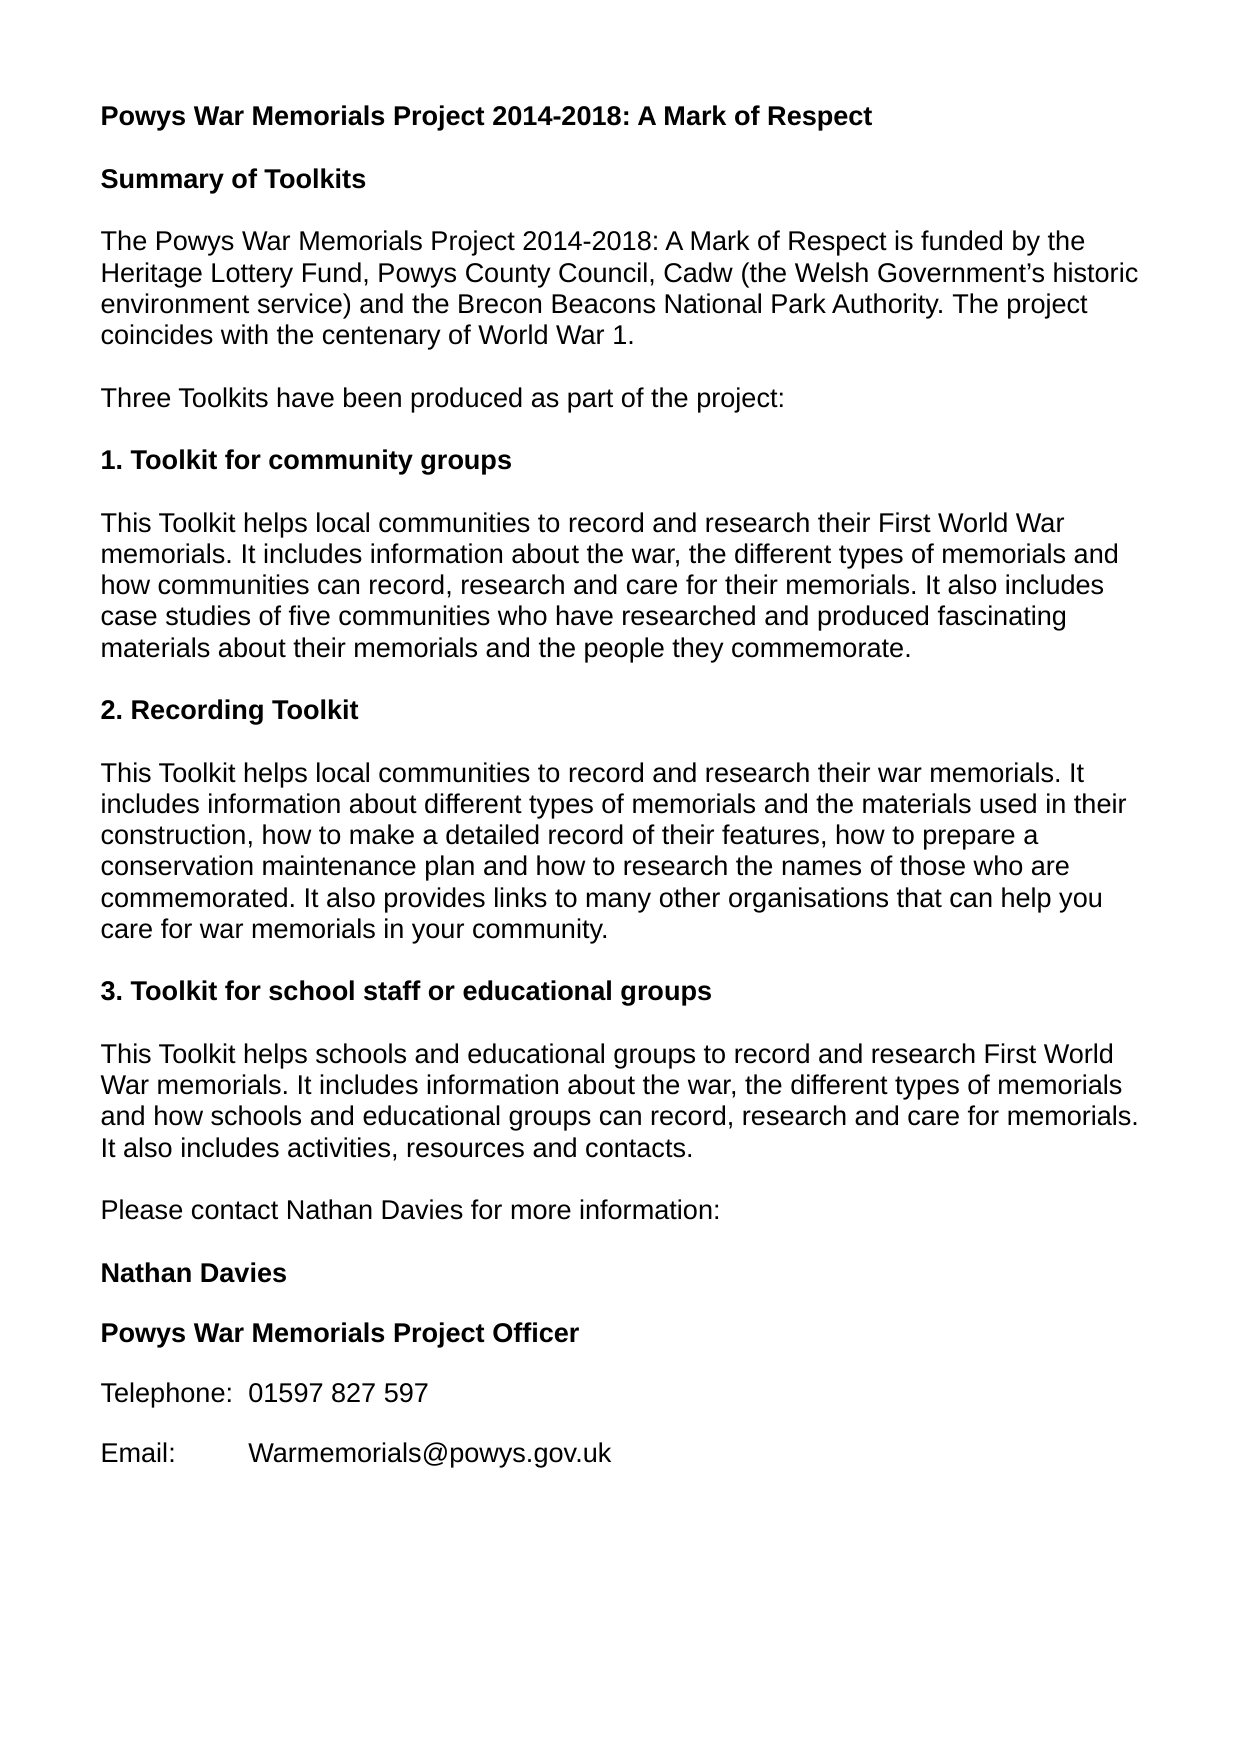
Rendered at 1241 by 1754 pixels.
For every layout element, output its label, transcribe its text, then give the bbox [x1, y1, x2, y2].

text This Toolkit helps local communities to record and research their First World War memorials. It includes information about the war, the different types of memorials and how communities can record, research and care for their memorials. It also includes case studies of five communities who have researched and produced fascinating materials about their memorials and the people they commemorate. [100, 507, 1140, 663]
text Powys War Memorials Project Officer [100, 1317, 1140, 1348]
text 2. Recording Toolkit [100, 694, 1140, 725]
text Nathan Davies [100, 1257, 1140, 1288]
text The Powys War Memorials Project 2014-2018: A Mark of Respect is funded by the Heritage Lottery Fund, Powys County Council, Cadw (the Welsh Government’s historic environment service) and the Brecon Beacons National Park Authority. The project coincides with the centenary of World War 1. [100, 225, 1140, 350]
text Three Toolkits have been produced as part of the project: [100, 382, 1140, 413]
text This Toolkit helps local communities to record and research their war memorials. It includes information about different types of memorials and the materials used in their construction, how to make a detailed record of their features, how to prepare a conservation maintenance plan and how to research the names of those who are commemorated. It also provides links to many other organisations that can help you care for war memorials in your community. [100, 757, 1140, 944]
text Powys War Memorials Project 2014-2018: A Mark of Respect [100, 100, 1140, 132]
text 1. Toolkit for community groups [100, 444, 1140, 475]
text Summary of Toolkits [100, 163, 1140, 194]
text This Toolkit helps schools and educational groups to record and research First World War memorials. It includes information about the war, the different types of memorials and how schools and educational groups can record, research and care for memorials. It also includes activities, resources and contacts. [100, 1038, 1140, 1163]
text Email: Warmemorials@powys.gov.uk [100, 1437, 1140, 1468]
text 3. Toolkit for school staff or educational groups [100, 975, 1140, 1007]
text Telephone: 01597 827 597 [100, 1377, 1140, 1408]
text Please contact Nathan Davies for more information: [100, 1194, 1140, 1225]
